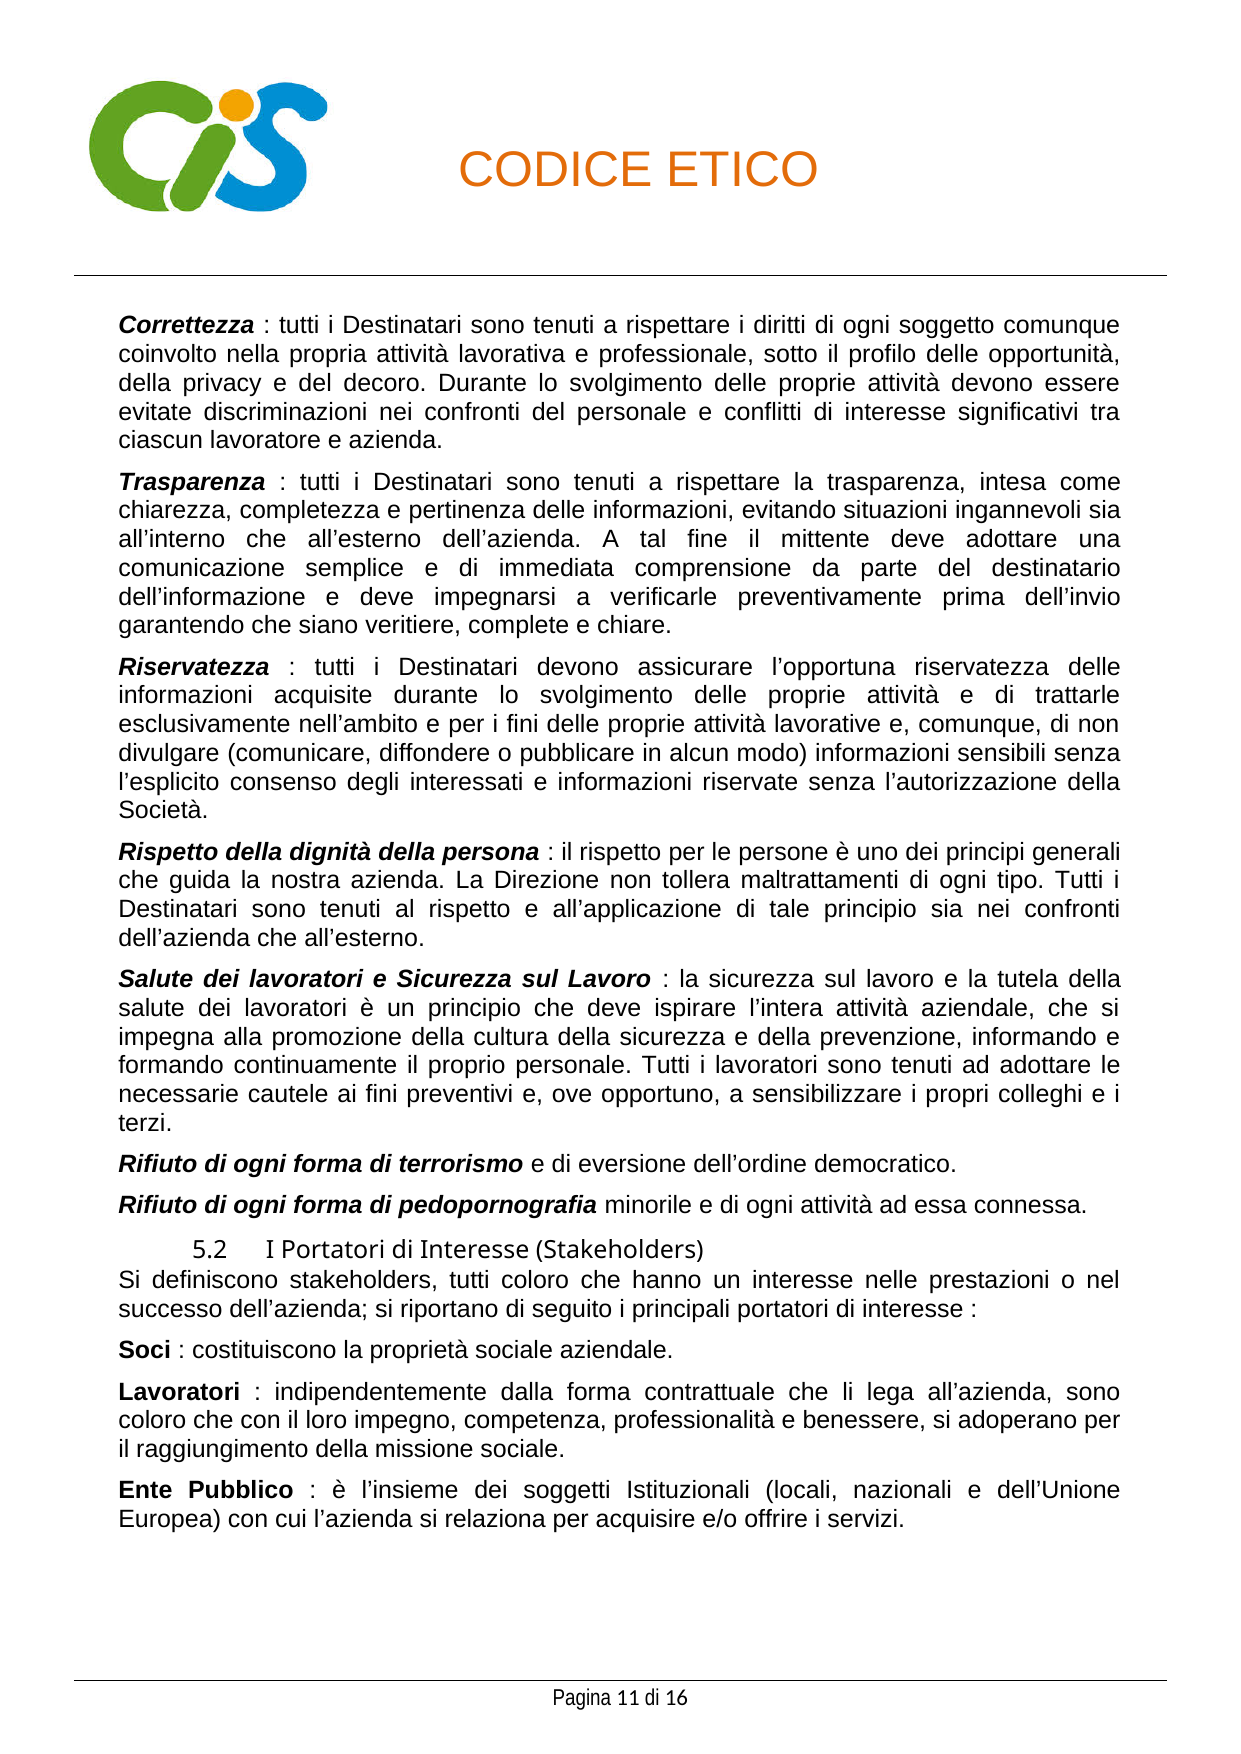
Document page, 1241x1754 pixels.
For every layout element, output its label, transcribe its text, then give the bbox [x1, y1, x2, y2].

text Rispetto della dignità della persona : il rispetto per le persone è uno dei principi generali che guida la nostra azienda. La Direzione non tollera maltrattamenti di ogni tipo. Tutti i Destinatari sono tenuti al rispetto e all’applicazione di tale principio sia nei confronti dell’azienda che all’esterno. [118, 836, 1122, 951]
subtitle I Portatori di Interesse (Stakeholders) [192, 1231, 1122, 1266]
text Soci : costituiscono la proprietà sociale aziendale. [118, 1336, 1122, 1364]
text Rifiuto di ogni forma di terrorismo e di eversione dell’ordine democratico. [118, 1149, 1122, 1178]
text Lavoratori : indipendentemente dalla forma contrattuale che li lega all’azienda, sono coloro che con il loro impegno, competenza, professionalità e benessere, si adoperano per il raggiungimento della missione sociale. [118, 1377, 1122, 1463]
text Rifiuto di ogni forma di pedopornografia minorile e di ogni attività ad essa connessa. [118, 1190, 1122, 1219]
text Si definiscono stakeholders, tutti coloro che hanno un interesse nelle prestazioni o nel successo dell’azienda; si riportano di seguito i principali portatori di interesse : [118, 1266, 1122, 1323]
text Riservatezza : tutti i Destinatari devono assicurare l’opportuna riservatezza delle informazioni acquisite durante lo svolgimento delle proprie attività e di trattarle esclusivamente nell’ambito e per i fini delle proprie attività lavorative e, comunque, di non divulgare (comunicare, diffondere o pubblicare in alcun modo) informazioni sensibili senza l’esplicito consenso degli interessati e informazioni riservate senza l’autorizzazione della Società. [118, 651, 1122, 824]
text Trasparenza : tutti i Destinatari sono tenuti a rispettare la trasparenza, intesa come chiarezza, completezza e pertinenza delle informazioni, evitando situazioni ingannevoli sia all’interno che all’esterno dell’azienda. A tal fine il mittente deve adottare una comunicazione semplice e di immediata comprensione da parte del destinatario dell’informazione e deve impegnarsi a verificarle preventivamente prima dell’invio garantendo che siano veritiere, complete e chiare. [118, 466, 1122, 639]
text Ente Pubblico : è l’insieme dei soggetti Istituzionali (locali, nazionali e dell’Unione Europea) con cui l’azienda si relaziona per acquisire e/o offrire i servizi. [118, 1476, 1122, 1533]
picture [81, 77, 335, 216]
text Salute dei lavoratori e Sicurezza sul Lavoro : la sicurezza sul lavoro e la tutela della salute dei lavoratori è un principio che deve ispirare l’intera attività aziendale, che si impegna alla promozione della cultura della sicurezza e della prevenzione, informando e formando continuamente il proprio personale. Tutti i lavoratori sono tenuti ad adottare le necessarie cautele ai fini preventivi e, ove opportuno, a sensibilizzare i propri colleghi e i terzi. [118, 964, 1122, 1136]
text Correttezza : tutti i Destinatari sono tenuti a rispettare i diritti di ogni soggetto comunque coinvolto nella propria attività lavorativa e professionale, sotto il profilo delle opportunità, della privacy e del decoro. Durante lo svolgimento delle proprie attività devono essere evitate discriminazioni nei confronti del personale e conflitti di interesse significativi tra ciascun lavoratore e azienda. [118, 310, 1122, 454]
